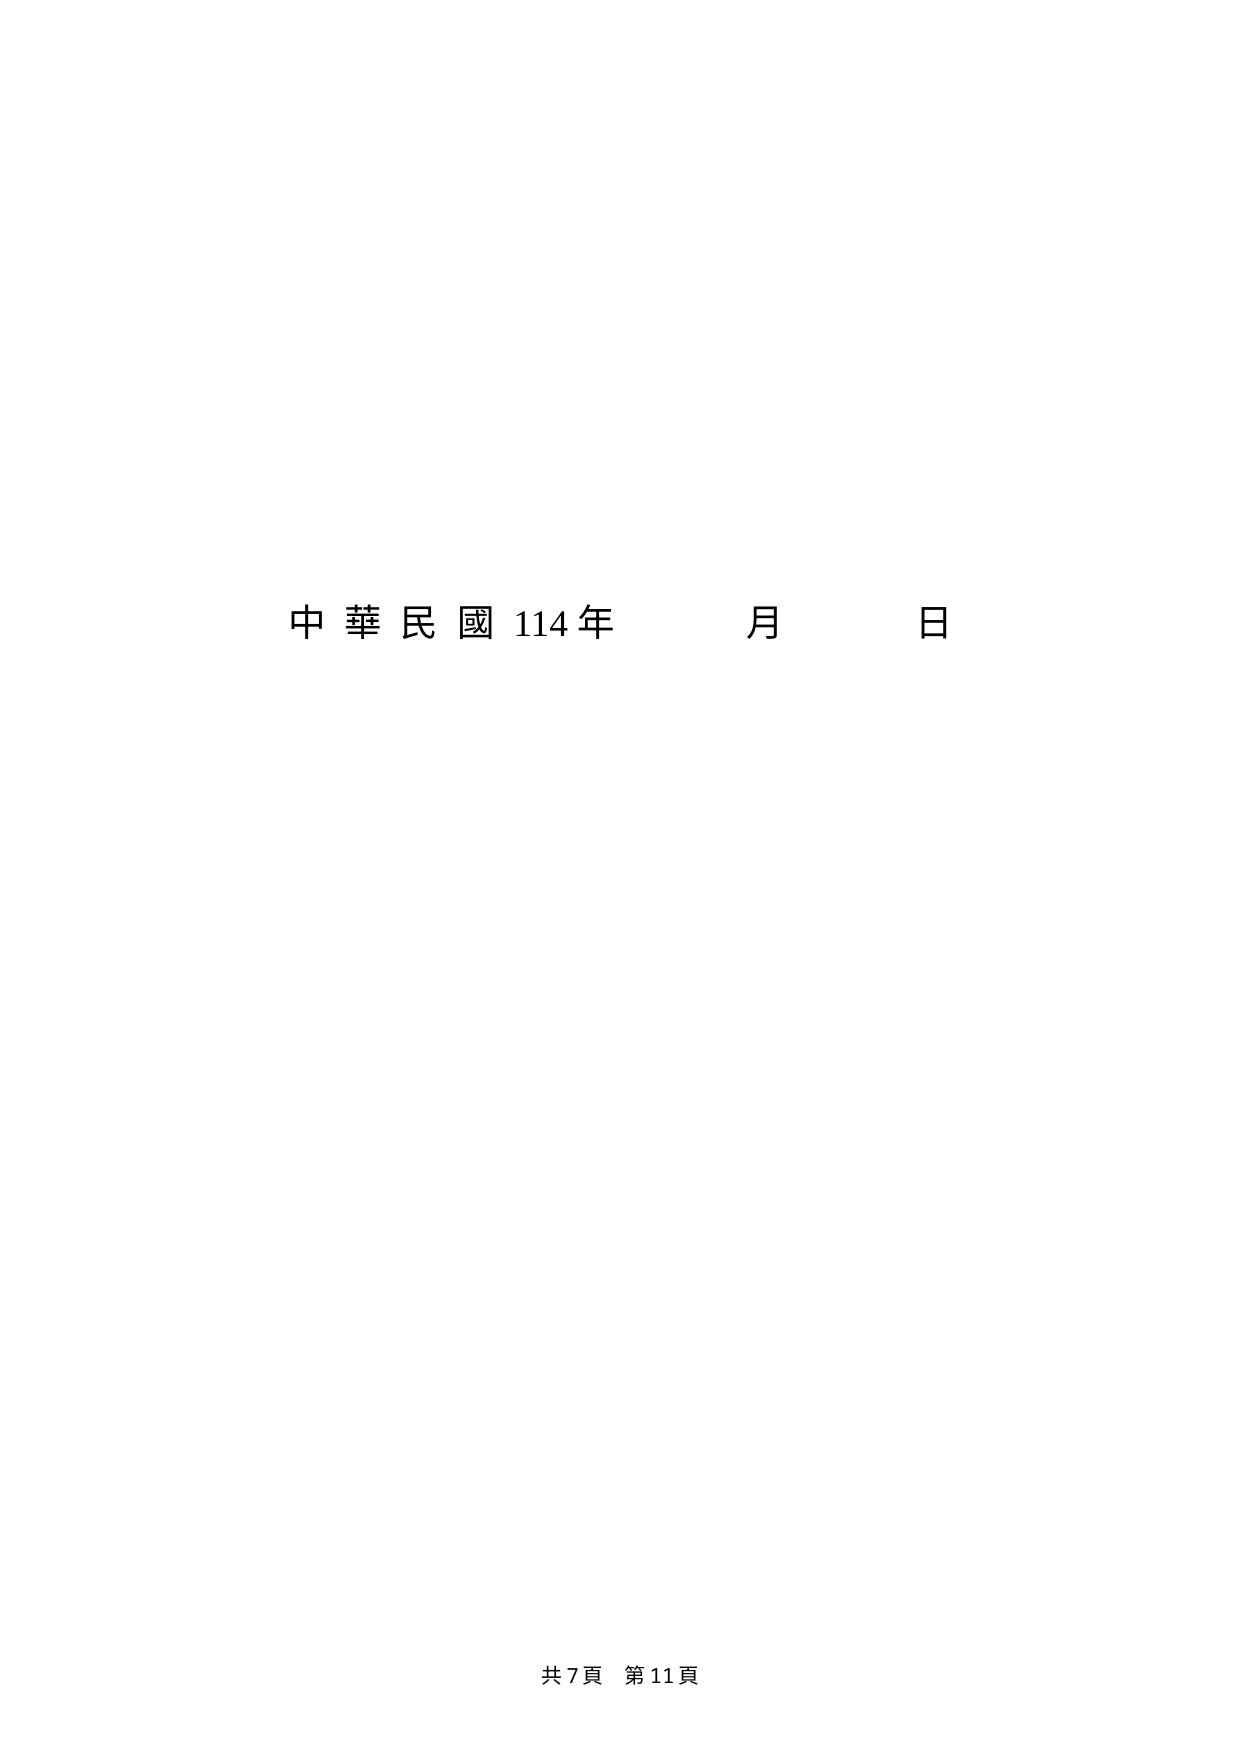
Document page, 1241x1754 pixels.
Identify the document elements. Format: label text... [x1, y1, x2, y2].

text 中 華 民 國 114 年 月 日 [118, 578, 1122, 641]
